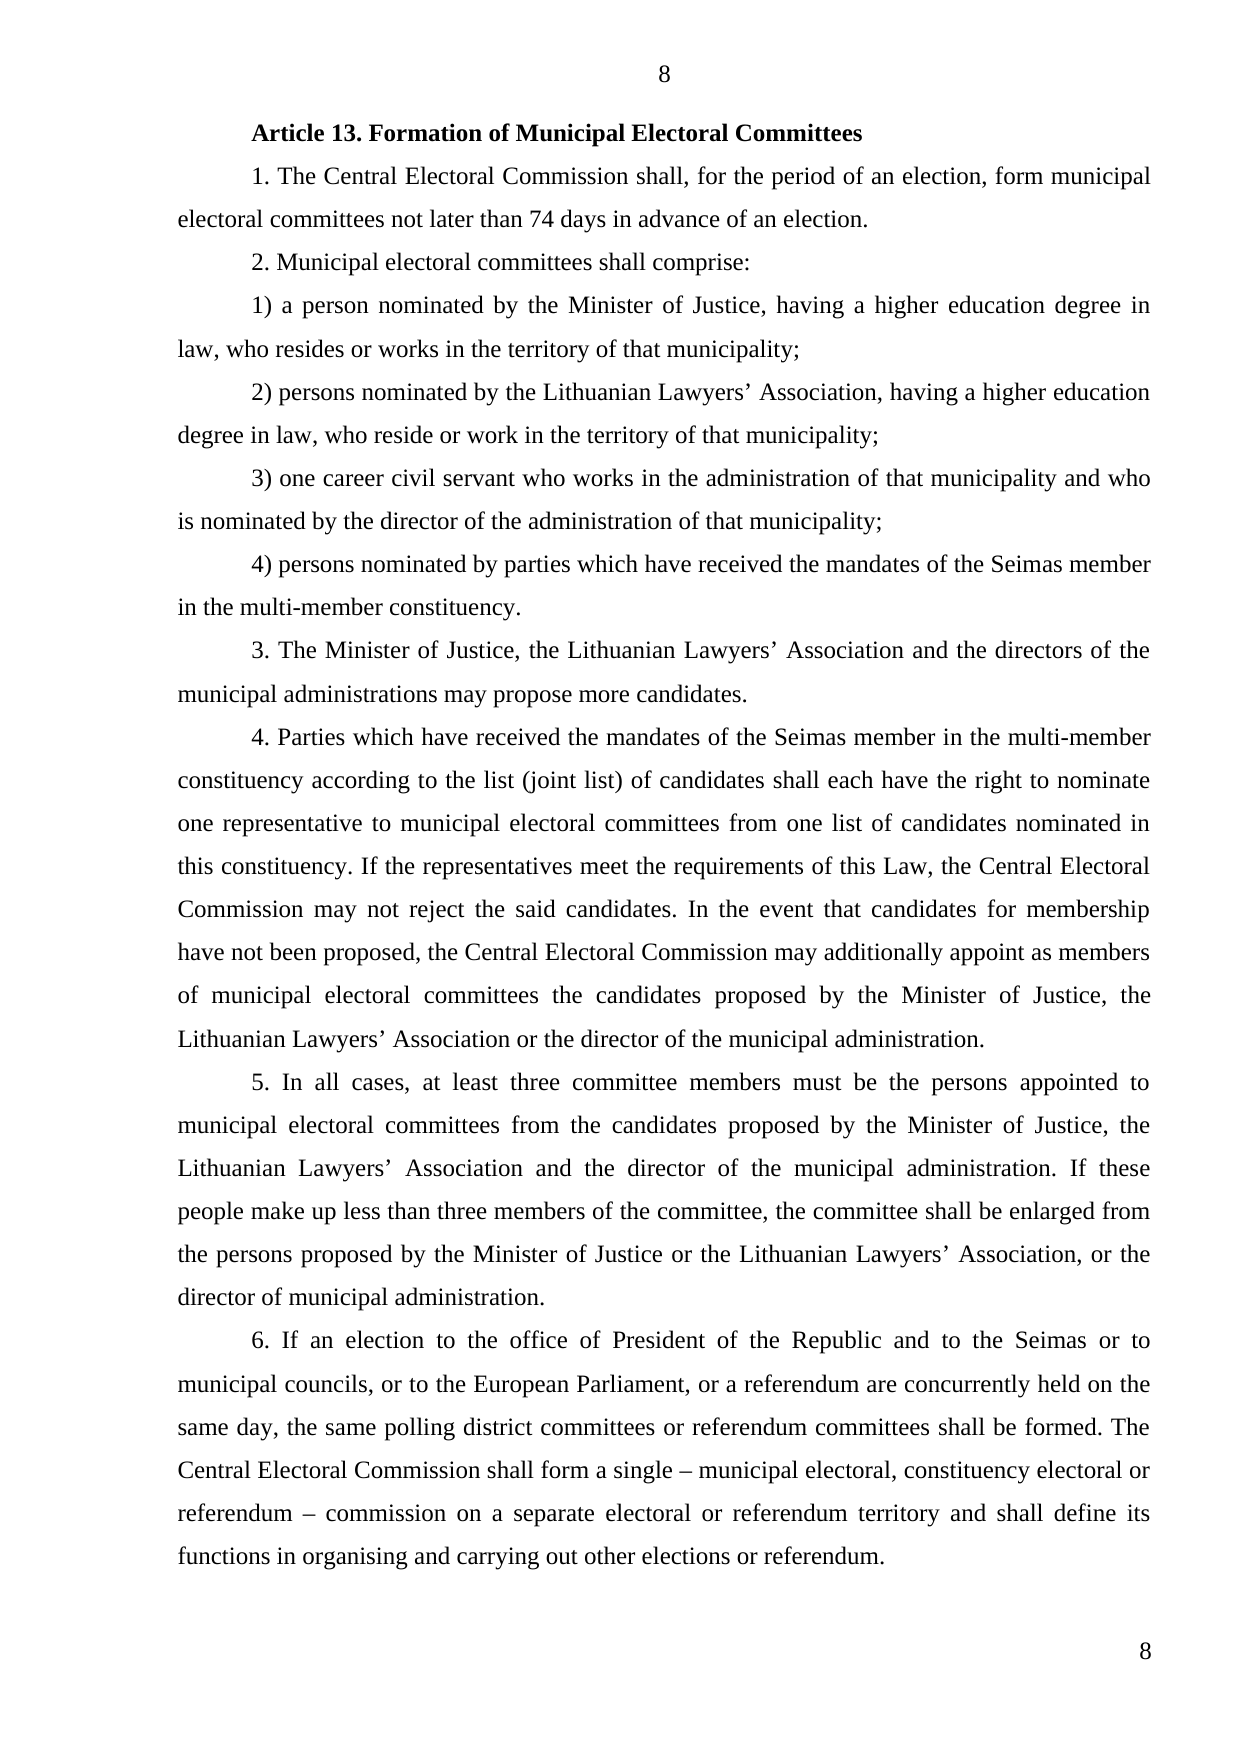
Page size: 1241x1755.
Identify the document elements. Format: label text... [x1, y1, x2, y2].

text 1. The Central Electoral Commission shall, for the period of an election, form municipal electoral committees not later than 74 days in advance of an election. [177, 161, 1152, 233]
text 4) persons nominated by parties which have received the mandates of the Seimas member in the multi-member constituency. [177, 549, 1152, 621]
text Article 13. Formation of Municipal Electoral Committees [177, 118, 1152, 147]
text 3. The Minister of Justice, the Lithuanian Lawyers’ Association and the directors of the municipal administrations may propose more candidates. [177, 636, 1152, 707]
text 2. Municipal electoral committees shall comprise: [177, 247, 1152, 276]
text 3) one career civil servant who works in the administration of that municipality and who is nominated by the director of the administration of that municipality; [177, 463, 1152, 535]
text 6. If an election to the office of President of the Republic and to the Seimas or to municipal councils, or to the European Parliament, or a referendum are concurrently held on the same day, the same polling district committees or referendum committees shall be formed. The Central Electoral Commission shall form a single – municipal electoral, constituency electoral or referendum – commission on a separate electoral or referendum territory and shall define its functions in organising and carrying out other elections or referendum. [177, 1326, 1152, 1570]
text 1) a person nominated by the Minister of Justice, having a higher education degree in law, who resides or works in the territory of that municipality; [177, 291, 1152, 362]
text 4. Parties which have received the mandates of the Seimas member in the multi-member constituency according to the list (joint list) of candidates shall each have the right to nominate one representative to municipal electoral committees from one list of candidates nominated in this constituency. If the representatives meet the requirements of this Law, the Central Electoral Commission may not reject the said candidates. In the event that candidates for membership have not been proposed, the Central Electoral Commission may additionally appoint as members of municipal electoral committees the candidates proposed by the Minister of Justice, the Lithuanian Lawyers’ Association or the director of the municipal administration. [177, 722, 1152, 1052]
text 5. In all cases, at least three committee members must be the persons appointed to municipal electoral committees from the candidates proposed by the Minister of Justice, the Lithuanian Lawyers’ Association and the director of the municipal administration. If these people make up less than three members of the committee, the committee shall be enlarged from the persons proposed by the Minister of Justice or the Lithuanian Lawyers’ Association, or the director of municipal administration. [177, 1067, 1152, 1311]
text 2) persons nominated by the Lithuanian Lawyers’ Association, having a higher education degree in law, who reside or work in the territory of that municipality; [177, 377, 1152, 449]
